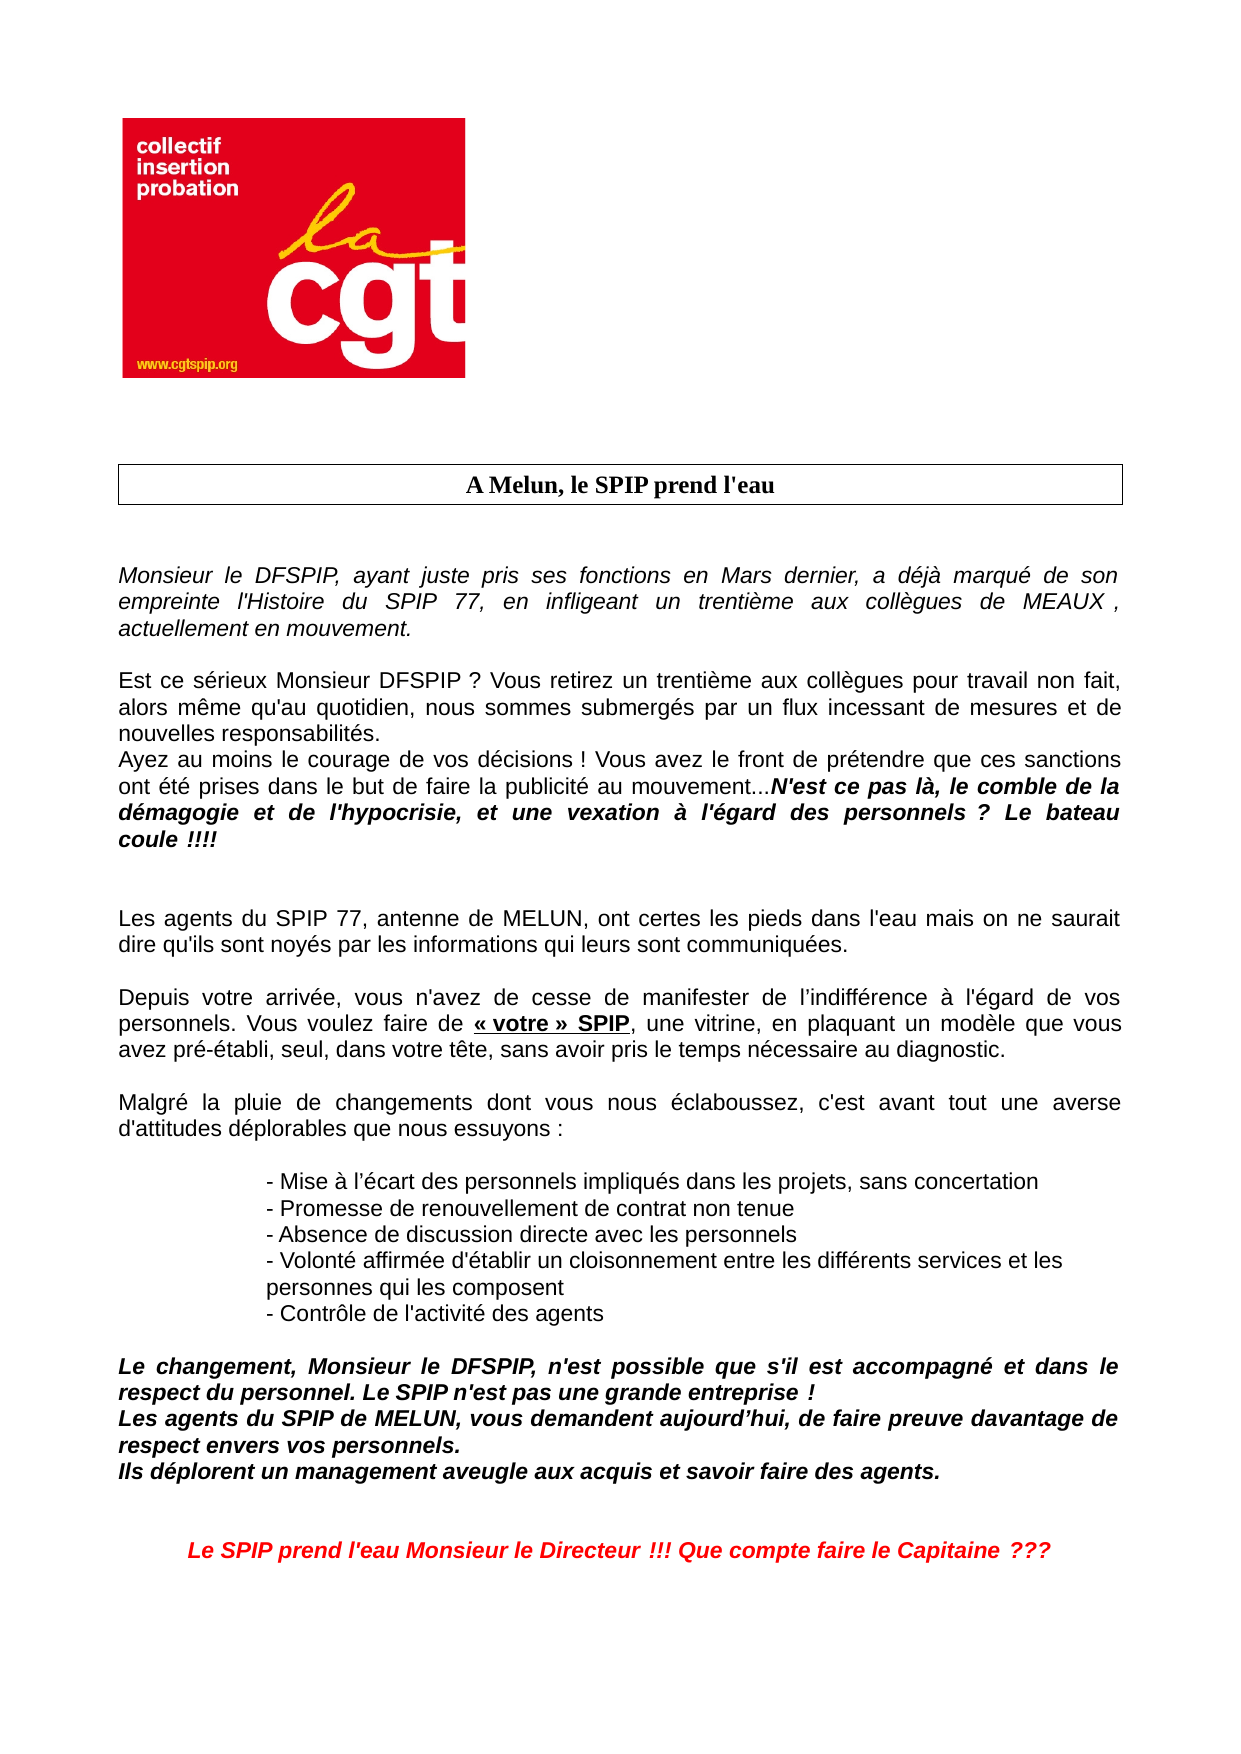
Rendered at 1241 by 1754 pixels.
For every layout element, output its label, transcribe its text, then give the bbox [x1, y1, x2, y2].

text Depuis votre arrivée, vous n'avez de cesse de manifester de l’indifférence à l'égard de vos personnels. Vous voulez faire de « votre » SPIP, une vitrine, en plaquant un modèle que vous avez pré-établi, seul, dans votre tête, sans avoir pris le temps nécessaire au diagnostic. [118, 984, 1122, 1063]
text Malgré la pluie de changements dont vous nous éclaboussez, c'est avant tout une averse d'attitudes déplorables que nous essuyons : [118, 1089, 1122, 1142]
text Ils déplorent un management aveugle aux acquis et savoir faire des agents. [118, 1458, 1122, 1484]
text Est ce sérieux Monsieur DFSPIP ? Vous retirez un trentième aux collègues pour travail non fait, alors même qu'au quotidien, nous sommes submergés par un flux incessant de mesures et de nouvelles responsabilités. [118, 667, 1122, 746]
text Le changement, Monsieur le DFSPIP, n'est possible que s'il est accompagné et dans le respect du personnel. Le SPIP n'est pas une grande entreprise ! [118, 1353, 1122, 1405]
text Les agents du SPIP 77, antenne de MELUN, ont certes les pieds dans l'eau mais on ne saurait dire qu'ils sont noyés par les informations qui leurs sont communiquées. [118, 904, 1122, 957]
text Le SPIP prend l'eau Monsieur le Directeur !!! Que compte faire le Capitaine ??? [118, 1537, 1122, 1563]
text Ayez au moins le courage de vos décisions ! Vous avez le front de prétendre que ces sanctions ont été prises dans le but de faire la publicité au mouvement...N'est ce pas là, le comble de la démagogie et de l'hypocrisie, et une vexation à l'égard des personnels ? Le bateau coule !!!! [118, 746, 1122, 852]
text - Promesse de renouvellement de contrat non tenue [118, 1194, 1122, 1221]
text - Absence de discussion directe avec les personnels [118, 1221, 1122, 1247]
picture [122, 118, 466, 378]
text - Volonté affirmée d'établir un cloisonnement entre les différents services et les personnes qui les composent [118, 1247, 1122, 1300]
text - Contrôle de l'activité des agents [118, 1300, 1122, 1326]
table_header A Melun, le SPIP prend l'eau [119, 465, 1122, 504]
text Monsieur le DFSPIP, ayant juste pris ses fonctions en Mars dernier, a déjà marqué de son empreinte l'Histoire du SPIP 77, en infligeant un trentième aux collègues de MEAUX , actuellement en mouvement. [118, 562, 1122, 641]
text - Mise à l’écart des personnels impliqués dans les projets, sans concertation [118, 1168, 1122, 1194]
text Les agents du SPIP de MELUN, vous demandent aujourd’hui, de faire preuve davantage de respect envers vos personnels. [118, 1405, 1122, 1458]
